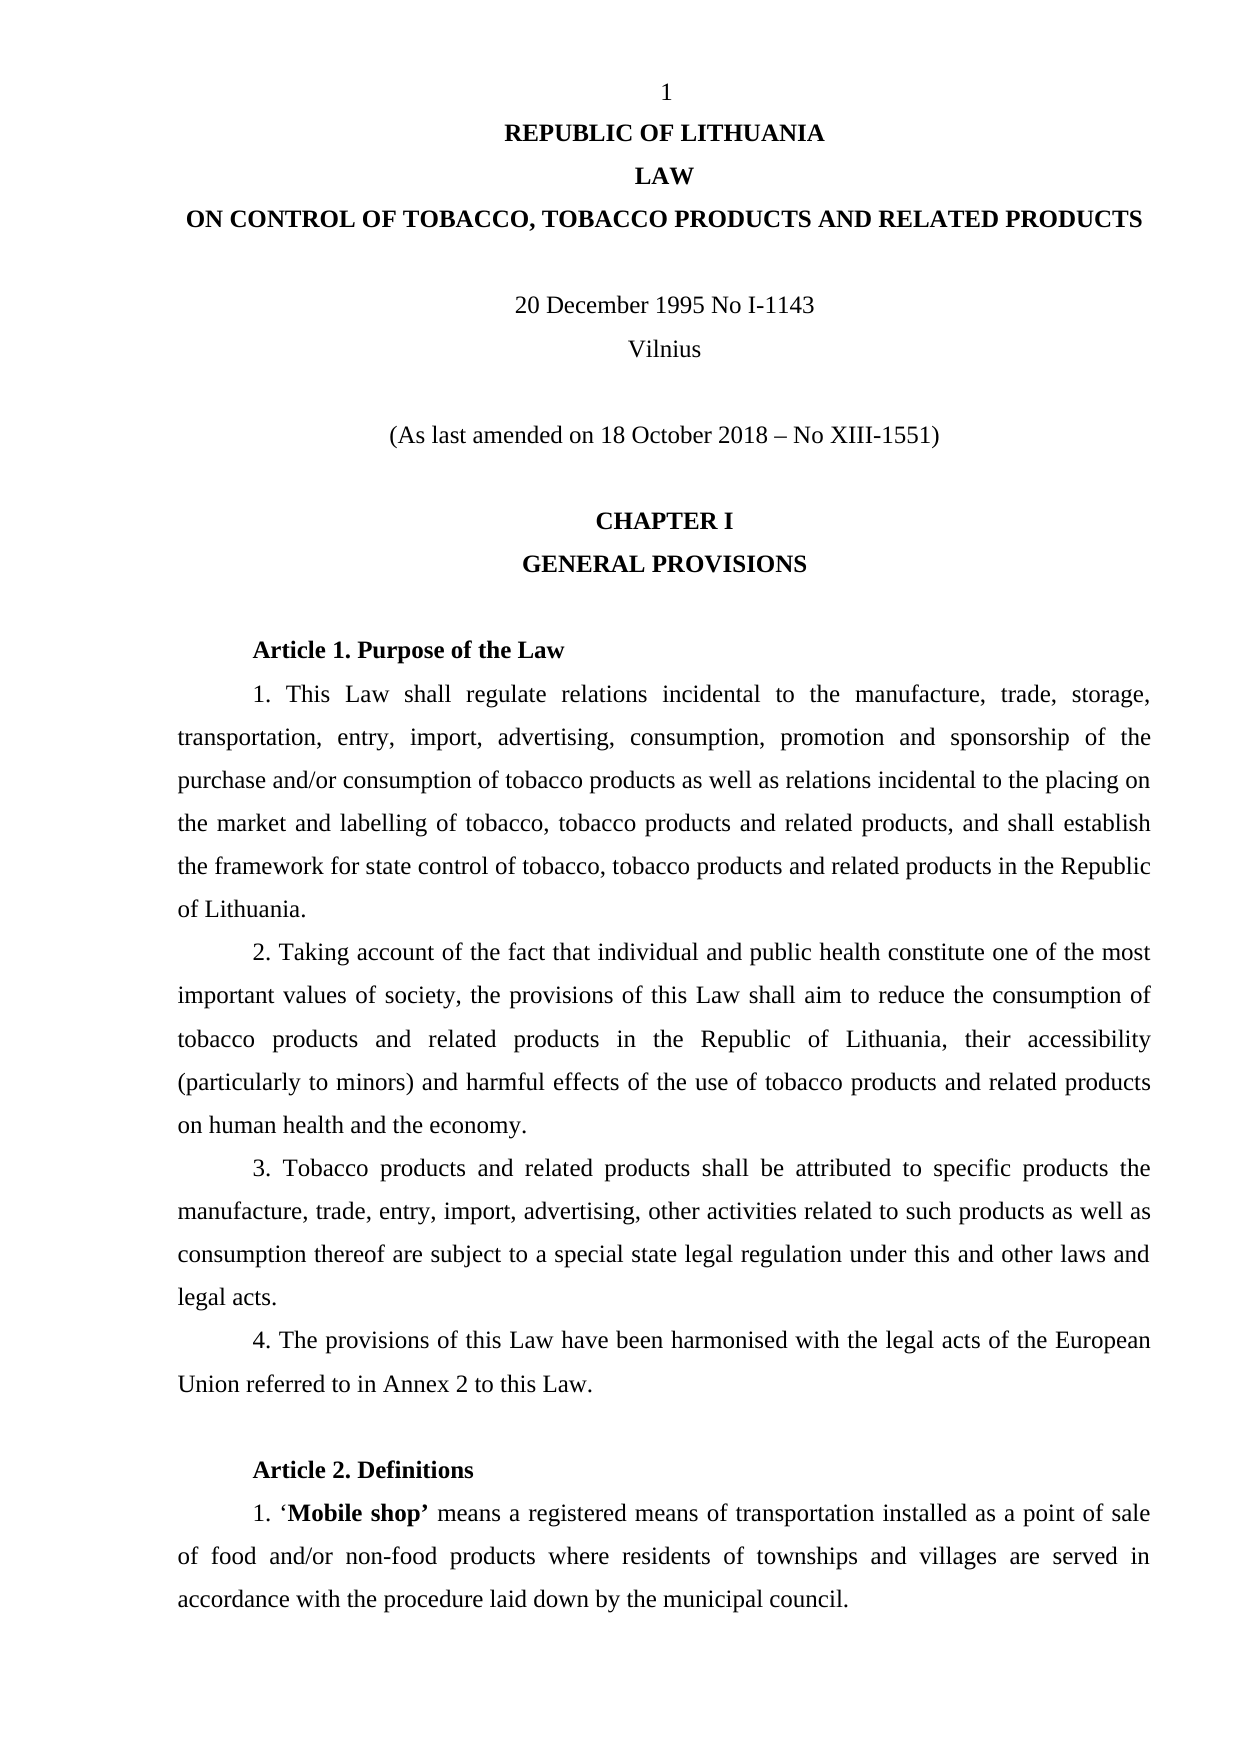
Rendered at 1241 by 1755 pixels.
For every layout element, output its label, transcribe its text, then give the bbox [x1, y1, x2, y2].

text 1. This Law shall regulate relations incidental to the manufacture, trade, storage, transportation, entry, import, advertising, consumption, promotion and sponsorship of the purchase and/or consumption of tobacco products as well as relations incidental to the placing on the market and labelling of tobacco, tobacco products and related products, and shall establish the framework for state control of tobacco, tobacco products and related products in the Republic of Lithuania. [177, 679, 1152, 923]
text 20 December 1995 No I-1143 [177, 291, 1152, 319]
text ON CONTROL OF TOBACCO, TOBACCO PRODUCTS AND RELATED PRODUCTS [177, 204, 1152, 233]
text 4. The provisions of this Law have been harmonised with the legal acts of the European Union referred to in Annex 2 to this Law. [177, 1326, 1152, 1397]
text GENERAL PROVISIONS [177, 549, 1152, 578]
text (As last amended on 18 October 2018 – No XIII-1551) [177, 420, 1152, 449]
text REPUBLIC OF LITHUANIA [177, 118, 1152, 147]
text LAW [177, 161, 1152, 190]
text 3. Tobacco products and related products shall be attributed to specific products the manufacture, trade, entry, import, advertising, other activities related to such products as well as consumption thereof are subject to a special state legal regulation under this and other laws and legal acts. [177, 1153, 1152, 1311]
text CHAPTER I [177, 506, 1152, 535]
text 2. Taking account of the fact that individual and public health constitute one of the most important values of society, the provisions of this Law shall aim to reduce the consumption of tobacco products and related products in the Republic of Lithuania, their accessibility (particularly to minors) and harmful effects of the use of tobacco products and related products on human health and the economy. [177, 937, 1152, 1139]
text Vilnius [177, 334, 1152, 362]
text Article 2. Definitions [177, 1455, 1152, 1484]
text Article 1. Purpose of the Law [177, 636, 1152, 664]
text 1. ‘Mobile shop’ means a registered means of transportation installed as a point of sale of food and/or non-food products where residents of townships and villages are served in accordance with the procedure laid down by the municipal council. [177, 1498, 1152, 1613]
